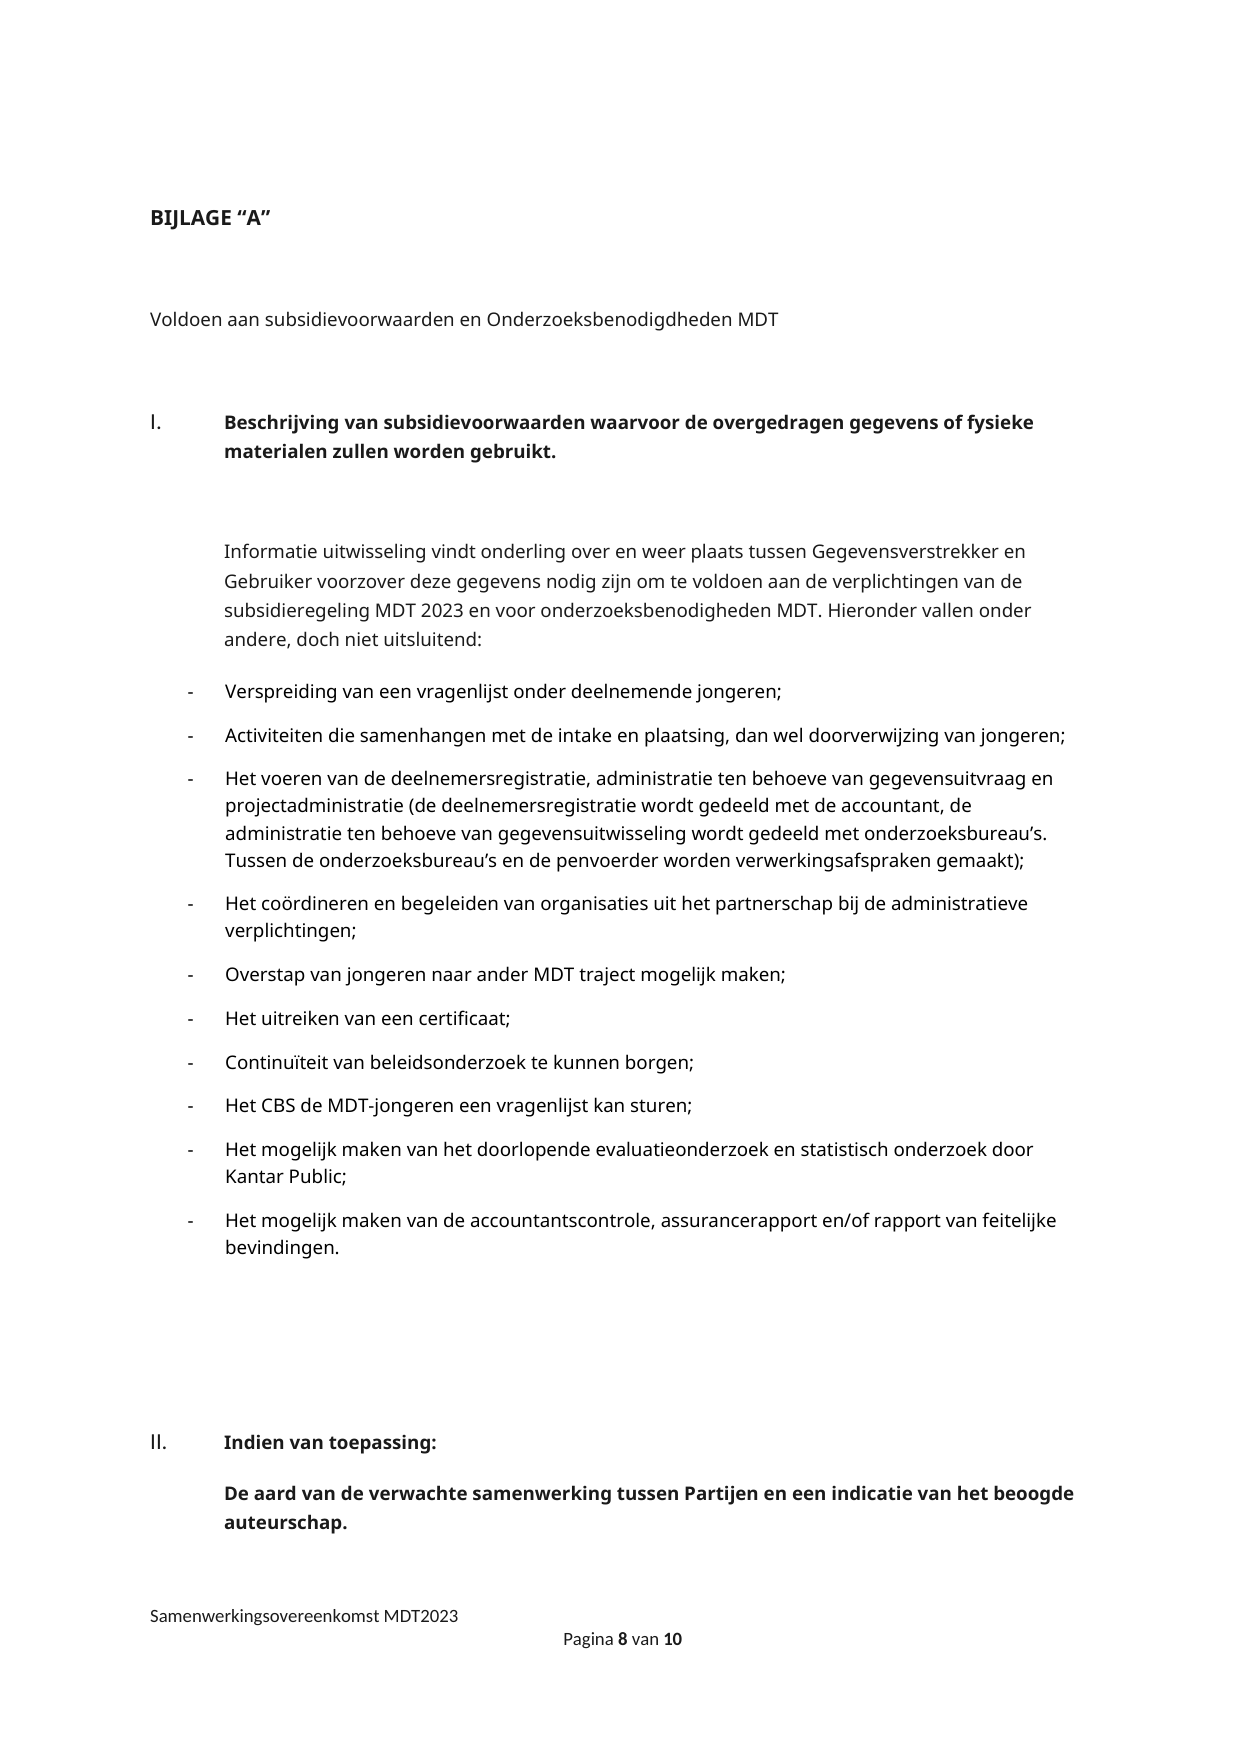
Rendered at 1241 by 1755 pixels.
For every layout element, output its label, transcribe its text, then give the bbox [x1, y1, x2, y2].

list Het uitreiken van een certificaat; [187, 1004, 1090, 1031]
text BIJLAGE “A” [150, 203, 1090, 231]
text De aard van de verwachte samenwerking tussen Partijen en een indicatie van het beoogde auteurschap. [150, 1480, 1090, 1535]
list Het CBS de MDT-jongeren een vragenlijst kan sturen; [187, 1091, 1090, 1118]
list Activiteiten die samenhangen met de intake en plaatsing, dan wel doorverwijzing van jongeren; [187, 720, 1090, 747]
list Beschrijving van subsidievoorwaarden waarvoor de overgedragen gegevens of fysieke materialen zullen worden gebruikt. [150, 407, 1090, 464]
list Het mogelijk maken van de accountantscontrole, assurancerapport en/of rapport van feitelijke bevindingen. [187, 1206, 1090, 1260]
list Verspreiding van een vragenlijst onder deelnemende jongeren; [187, 677, 1090, 704]
list Het voeren van de deelnemersregistratie, administratie ten behoeve van gegevensuitvraag en projectadministratie (de deelnemersregistratie wordt gedeeld met de accountant, de administratie ten behoeve van gegevensuitwisseling wordt gedeeld met onderzoeksbureau’s. Tussen de onderzoeksbureau’s en de penvoerder worden verwerkingsafspraken gemaakt); [187, 764, 1090, 872]
list Het coördineren en begeleiden van organisaties uit het partnerschap bij de administratieve verplichtingen; [187, 889, 1090, 943]
list Indien van toepassing: [150, 1427, 1090, 1455]
list Overstap van jongeren naar ander MDT traject mogelijk maken; [187, 960, 1090, 987]
text Informatie uitwisseling vindt onderling over en weer plaats tussen Gegevensverstrekker en Gebruiker voorzover deze gegevens nodig zijn om te voldoen aan de verplichtingen van de subsidieregeling MDT 2023 en voor onderzoeksbenodigheden MDT. Hieronder vallen onder andere, doch niet uitsluitend: [150, 539, 1090, 652]
list Continuïteit van beleidsonderzoek te kunnen borgen; [187, 1047, 1090, 1074]
text Voldoen aan subsidievoorwaarden en Onderzoeksbenodigdheden MDT [150, 307, 1090, 332]
list Het mogelijk maken van het doorlopende evaluatieonderzoek en statistisch onderzoek door Kantar Public; [187, 1135, 1090, 1189]
